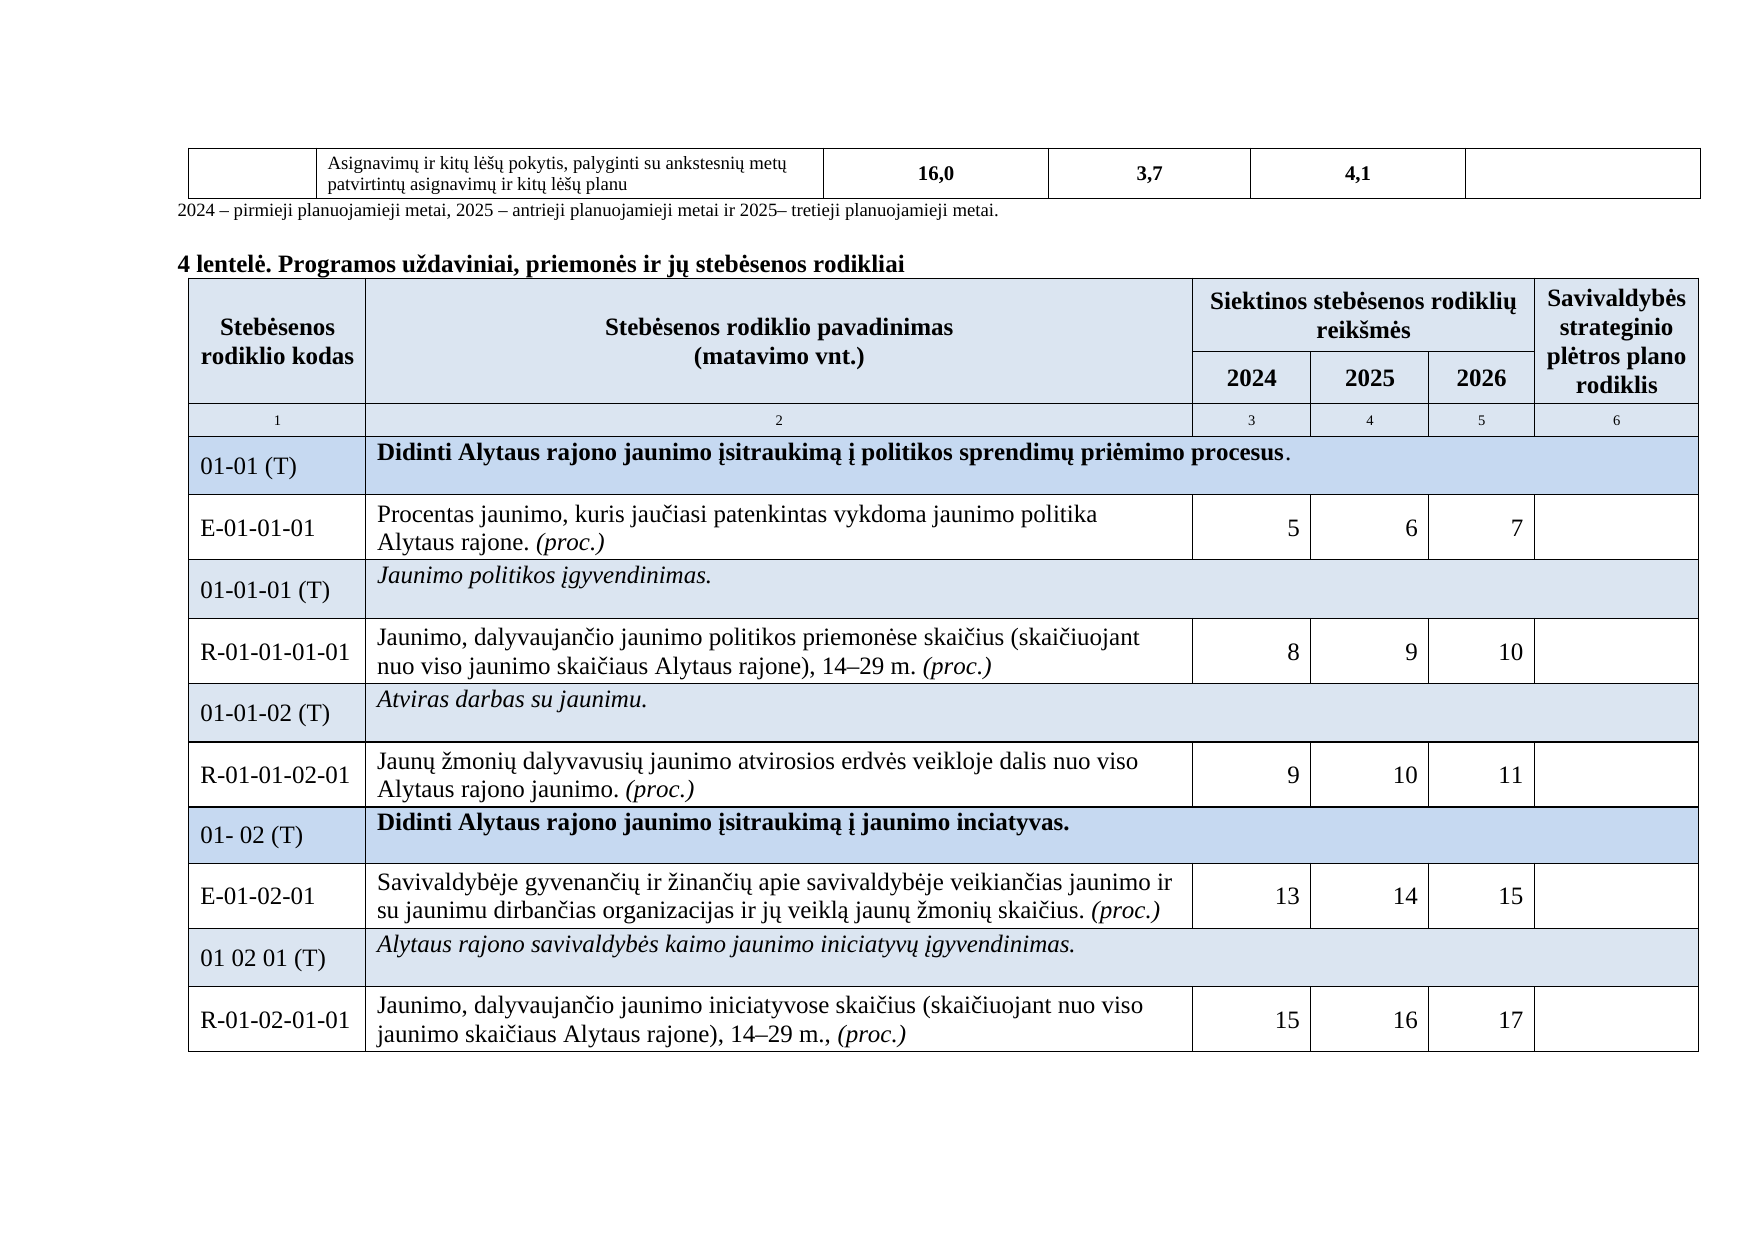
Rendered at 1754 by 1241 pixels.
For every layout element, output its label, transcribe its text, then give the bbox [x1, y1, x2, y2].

table_cell 7 [1429, 495, 1534, 559]
table_header Savivaldybės strateginio plėtros plano rodiklis [1535, 279, 1698, 403]
table_cell E-01-01-01 [189, 495, 365, 559]
table_cell 15 [1429, 864, 1534, 928]
table_cell [1535, 619, 1698, 683]
table_cell Jaunimo, dalyvaujančio jaunimo politikos priemonėse skaičius (skaičiuojant nuo viso jaunimo skaičiaus Alytaus rajone), 14–29 m. (proc.) [366, 619, 1192, 683]
table_cell Didinti Alytaus rajono jaunimo įsitraukimą į jaunimo inciatyvas. [366, 808, 1698, 863]
table_cell 3 [1193, 404, 1310, 436]
table_cell 01-01 (T) [189, 437, 365, 494]
table_cell 2 [366, 404, 1192, 436]
table_cell Procentas jaunimo, kuris jaučiasi patenkintas vykdoma jaunimo politika Alytaus rajone. (proc.) [366, 495, 1192, 559]
table_cell 10 [1311, 743, 1428, 806]
table_cell Alytaus rajono savivaldybės kaimo jaunimo iniciatyvų įgyvendinimas. [366, 929, 1698, 986]
table_cell [189, 149, 316, 198]
table_cell 4 [1311, 404, 1428, 436]
table_cell [1535, 743, 1698, 806]
table_cell Asignavimų ir kitų lėšų pokytis, palyginti su ankstesnių metų patvirtintų asignavimų ir kitų lėšų planu [317, 149, 823, 198]
table_cell 16 [1311, 987, 1428, 1051]
table_cell 2024 [1193, 352, 1310, 403]
table_cell 11 [1429, 743, 1534, 806]
table_header Stebėsenos rodiklio kodas [189, 279, 365, 403]
table_cell 9 [1311, 619, 1428, 683]
table_cell 01-01-02 (T) [189, 684, 365, 741]
table_cell 10 [1429, 619, 1534, 683]
table_cell 01- 02 (T) [189, 808, 365, 863]
table_cell 2025 [1311, 352, 1428, 403]
table_cell 5 [1429, 404, 1534, 436]
table_cell 6 [1311, 495, 1428, 559]
table_cell 9 [1193, 743, 1310, 806]
text 4 lentelė. Programos uždaviniai, priemonės ir jų stebėsenos rodikliai [177, 249, 1695, 278]
table_cell [1535, 864, 1698, 928]
table_cell R-01-01-01-01 [189, 619, 365, 683]
table_cell 1 [189, 404, 365, 436]
table_cell 15 [1193, 987, 1310, 1051]
table_cell 14 [1311, 864, 1428, 928]
text 2024 – pirmieji planuojamieji metai, 2025 – antrieji planuojamieji metai ir 2025– tretieji planuojamieji metai. [177, 199, 1695, 220]
table_cell 4,1 [1251, 149, 1465, 198]
table_cell Savivaldybėje gyvenančių ir žinančių apie savivaldybėje veikiančias jaunimo ir su jaunimu dirbančias organizacijas ir jų veiklą jaunų žmonių skaičius. (proc.) [366, 864, 1192, 928]
table_cell [1535, 495, 1698, 559]
table_cell 16,0 [824, 149, 1048, 198]
table_cell Jaunimo, dalyvaujančio jaunimo iniciatyvose skaičius (skaičiuojant nuo viso jaunimo skaičiaus Alytaus rajone), 14–29 m., (proc.) [366, 987, 1192, 1051]
table_cell [1535, 987, 1698, 1051]
table_header Siektinos stebėsenos rodiklių reikšmės [1193, 279, 1534, 351]
table_cell R-01-01-02-01 [189, 743, 365, 806]
table_cell Atviras darbas su jaunimu. [366, 684, 1698, 741]
table_cell 5 [1193, 495, 1310, 559]
table_cell 6 [1535, 404, 1698, 436]
table_header Stebėsenos rodiklio pavadinimas (matavimo vnt.) [366, 279, 1192, 403]
table_cell 01-01-01 (T) [189, 560, 365, 618]
table_cell 3,7 [1049, 149, 1250, 198]
table_cell 17 [1429, 987, 1534, 1051]
table_cell 13 [1193, 864, 1310, 928]
table_cell Didinti Alytaus rajono jaunimo įsitraukimą į politikos sprendimų priėmimo procesus. [366, 437, 1698, 494]
table_cell E-01-02-01 [189, 864, 365, 928]
table_cell 01 02 01 (T) [189, 929, 365, 986]
table_cell R-01-02-01-01 [189, 987, 365, 1051]
table_cell Jaunų žmonių dalyvavusių jaunimo atvirosios erdvės veikloje dalis nuo viso Alytaus rajono jaunimo. (proc.) [366, 743, 1192, 806]
table_cell Jaunimo politikos įgyvendinimas. [366, 560, 1698, 618]
table_cell 8 [1193, 619, 1310, 683]
table_cell [1466, 149, 1700, 198]
table_cell 2026 [1429, 352, 1534, 403]
